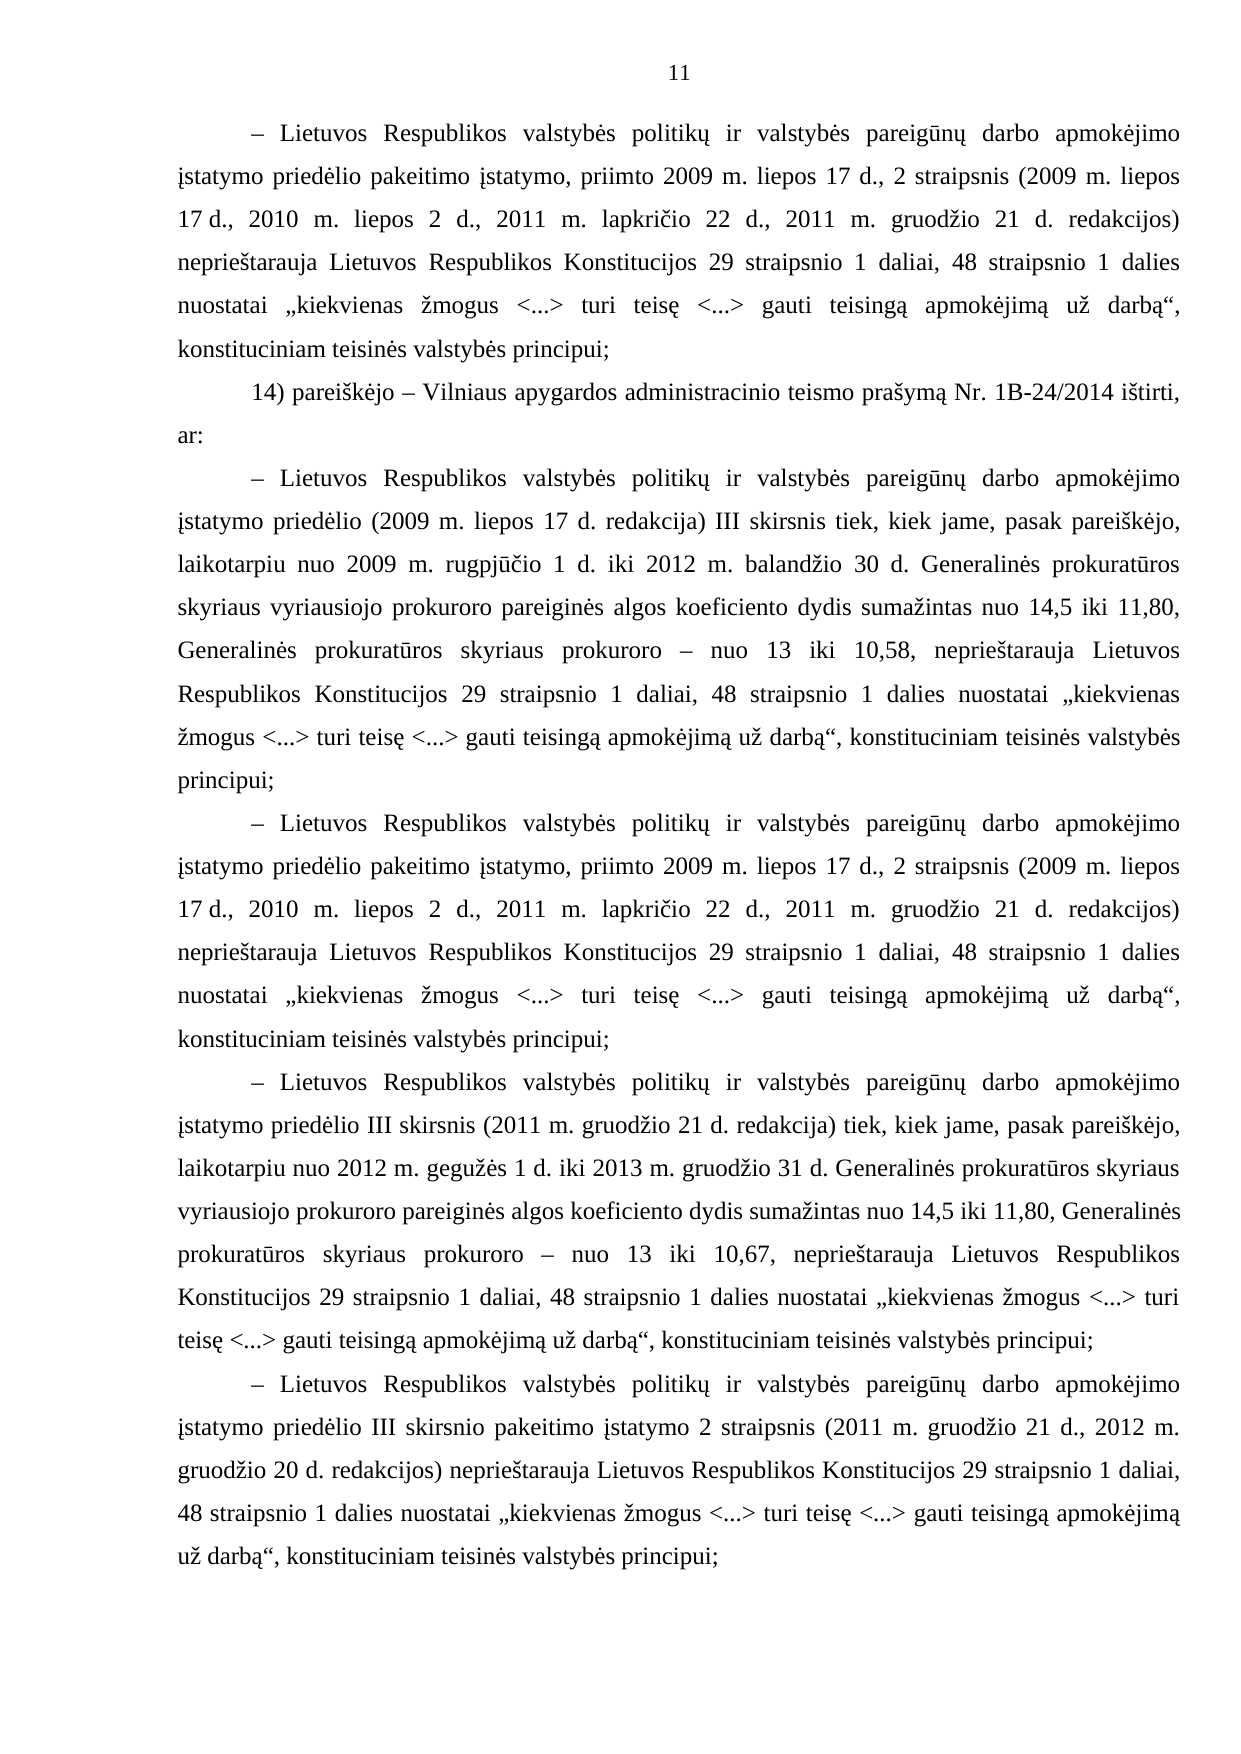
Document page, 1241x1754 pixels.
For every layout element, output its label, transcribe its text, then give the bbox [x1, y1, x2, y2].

text – Lietuvos Respublikos valstybės politikų ir valstybės pareigūnų darbo apmokėjimo įstatymo priedėlio pakeitimo įstatymo, priimto 2009 m. liepos 17 d., 2 straipsnis (2009 m. liepos 17 d., 2010 m. liepos 2 d., 2011 m. lapkričio 22 d., 2011 m. gruodžio 21 d. redakcijos) neprieštarauja Lietuvos Respublikos Konstitucijos 29 straipsnio 1 daliai, 48 straipsnio 1 dalies nuostatai „kiekvienas žmogus <...> turi teisę <...> gauti teisingą apmokėjimą už darbą“, konstituciniam teisinės valstybės principui; [177, 118, 1181, 362]
text 14) pareiškėjo – Vilniaus apygardos administracinio teismo prašymą Nr. 1B-24/2014 ištirti, ar: [177, 377, 1181, 449]
text – Lietuvos Respublikos valstybės politikų ir valstybės pareigūnų darbo apmokėjimo įstatymo priedėlio III skirsnis (2011 m. gruodžio 21 d. redakcija) tiek, kiek jame, pasak pareiškėjo, laikotarpiu nuo 2012 m. gegužės 1 d. iki 2013 m. gruodžio 31 d. Generalinės prokuratūros skyriaus vyriausiojo prokuroro pareiginės algos koeficiento dydis sumažintas nuo 14,5 iki 11,80, Generalinės prokuratūros skyriaus prokuroro – nuo 13 iki 10,67, neprieštarauja Lietuvos Respublikos Konstitucijos 29 straipsnio 1 daliai, 48 straipsnio 1 dalies nuostatai „kiekvienas žmogus <...> turi teisę <...> gauti teisingą apmokėjimą už darbą“, konstituciniam teisinės valstybės principui; [177, 1067, 1181, 1354]
text – Lietuvos Respublikos valstybės politikų ir valstybės pareigūnų darbo apmokėjimo įstatymo priedėlio III skirsnio pakeitimo įstatymo 2 straipsnis (2011 m. gruodžio 21 d., 2012 m. gruodžio 20 d. redakcijos) neprieštarauja Lietuvos Respublikos Konstitucijos 29 straipsnio 1 daliai, 48 straipsnio 1 dalies nuostatai „kiekvienas žmogus <...> turi teisę <...> gauti teisingą apmokėjimą už darbą“, konstituciniam teisinės valstybės principui; [177, 1369, 1181, 1570]
text – Lietuvos Respublikos valstybės politikų ir valstybės pareigūnų darbo apmokėjimo įstatymo priedėlio (2009 m. liepos 17 d. redakcija) III skirsnis tiek, kiek jame, pasak pareiškėjo, laikotarpiu nuo 2009 m. rugpjūčio 1 d. iki 2012 m. balandžio 30 d. Generalinės prokuratūros skyriaus vyriausiojo prokuroro pareiginės algos koeficiento dydis sumažintas nuo 14,5 iki 11,80, Generalinės prokuratūros skyriaus prokuroro – nuo 13 iki 10,58, neprieštarauja Lietuvos Respublikos Konstitucijos 29 straipsnio 1 daliai, 48 straipsnio 1 dalies nuostatai „kiekvienas žmogus <...> turi teisę <...> gauti teisingą apmokėjimą už darbą“, konstituciniam teisinės valstybės principui; [177, 463, 1181, 794]
text – Lietuvos Respublikos valstybės politikų ir valstybės pareigūnų darbo apmokėjimo įstatymo priedėlio pakeitimo įstatymo, priimto 2009 m. liepos 17 d., 2 straipsnis (2009 m. liepos 17 d., 2010 m. liepos 2 d., 2011 m. lapkričio 22 d., 2011 m. gruodžio 21 d. redakcijos) neprieštarauja Lietuvos Respublikos Konstitucijos 29 straipsnio 1 daliai, 48 straipsnio 1 dalies nuostatai „kiekvienas žmogus <...> turi teisę <...> gauti teisingą apmokėjimą už darbą“, konstituciniam teisinės valstybės principui; [177, 808, 1181, 1052]
